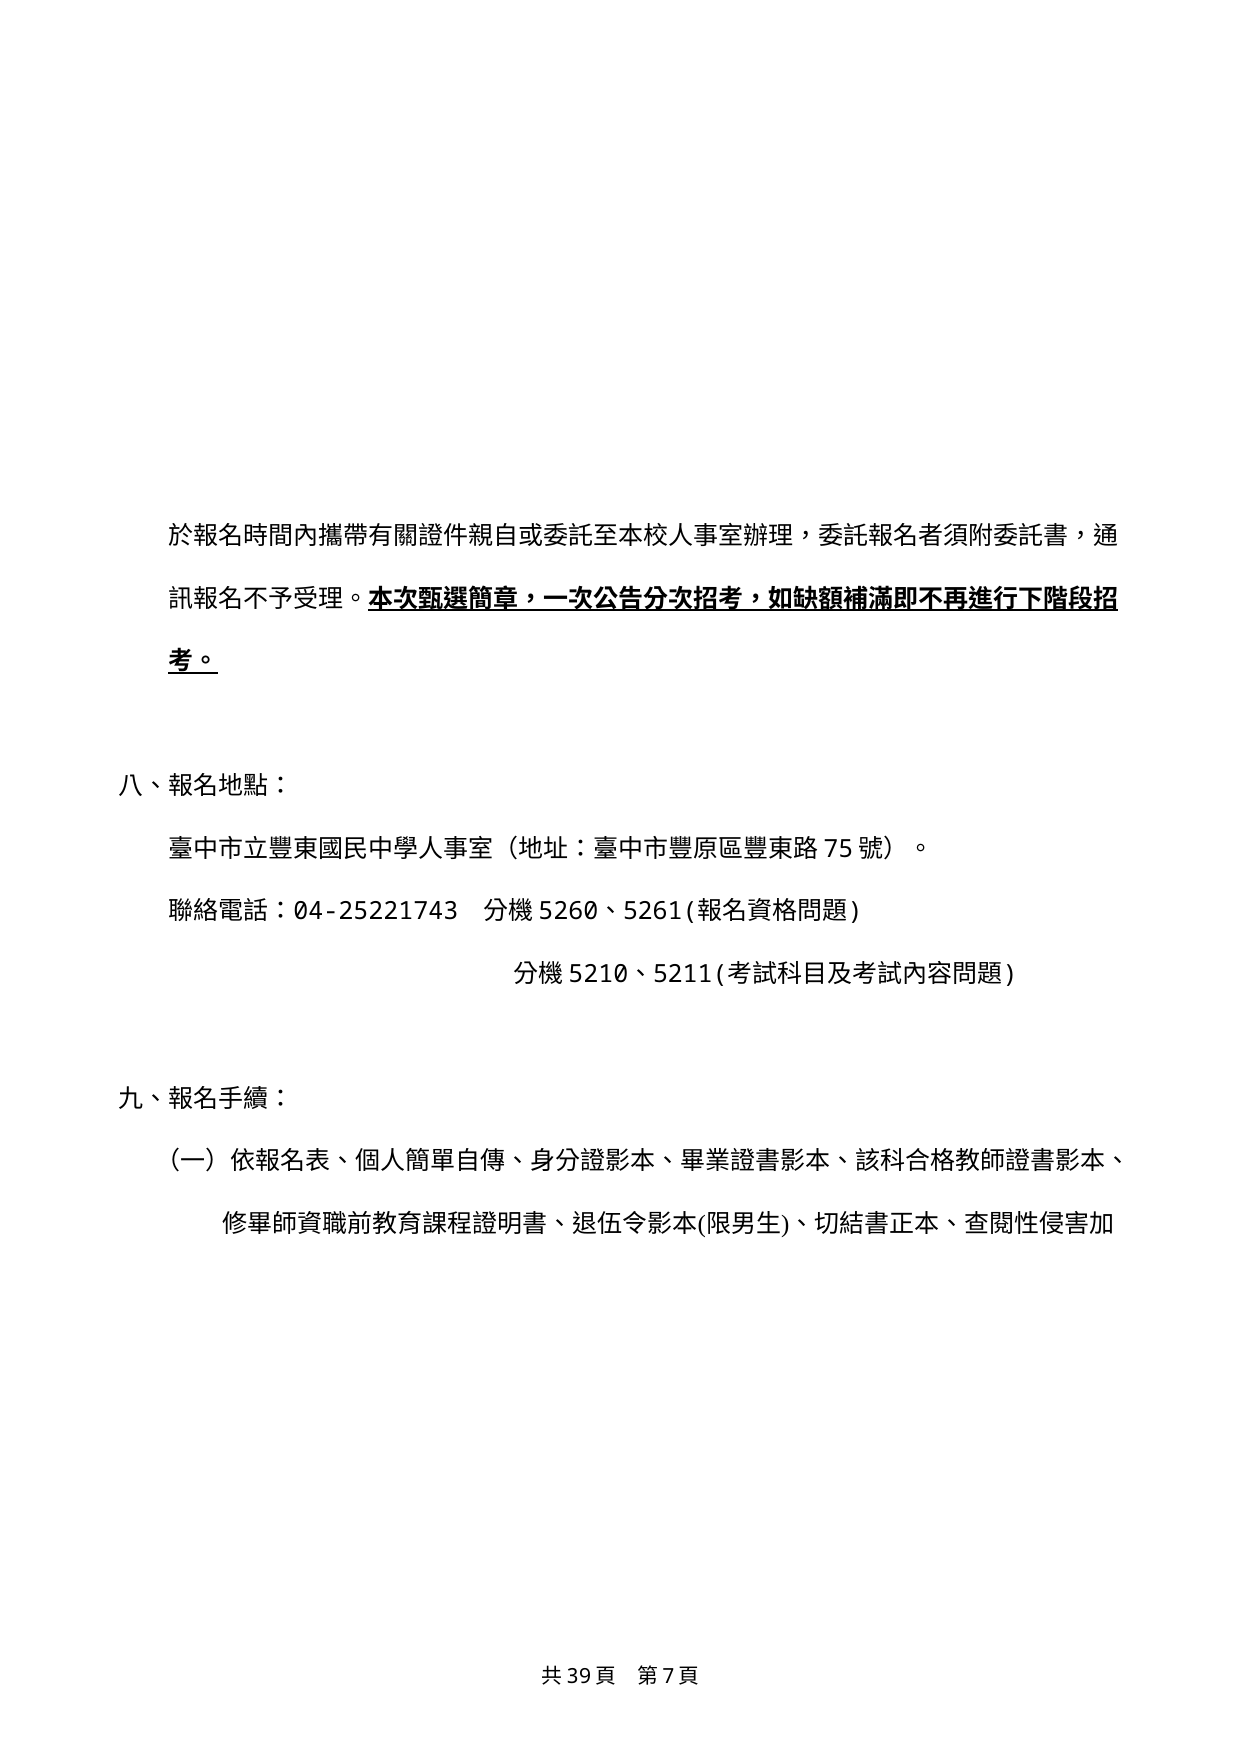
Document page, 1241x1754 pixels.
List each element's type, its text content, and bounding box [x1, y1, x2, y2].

text 分機5210、5211(考試科目及考試內容問題) [168, 930, 1122, 992]
text （一）依報名表、個人簡單自傳、身分證影本、畢業證書影本、該科合格教師證書影本、修畢師資職前教育課程證明書、退伍令影本(限男生)、切結書正本、查閱性侵害加害人登記檔案同意書正本等順序裝訂(一式兩份)。 [156, 1117, 1122, 1242]
text 臺中市立豐東國民中學人事室（地址：臺中市豐原區豐東路75號）。 [168, 805, 1122, 867]
text 八、報名地點： [118, 742, 1122, 805]
text 九、報名手續： [118, 1055, 1122, 1117]
text 聯絡電話：04-25221743 分機5260、5261(報名資格問題) [168, 867, 1122, 930]
text 於報名時間內攜帶有關證件親自或委託至本校人事室辦理，委託報名者須附委託書，通訊報名不予受理。本次甄選簡章，一次公告分次招考，如缺額補滿即不再進行下階段招考。 [168, 492, 1122, 680]
